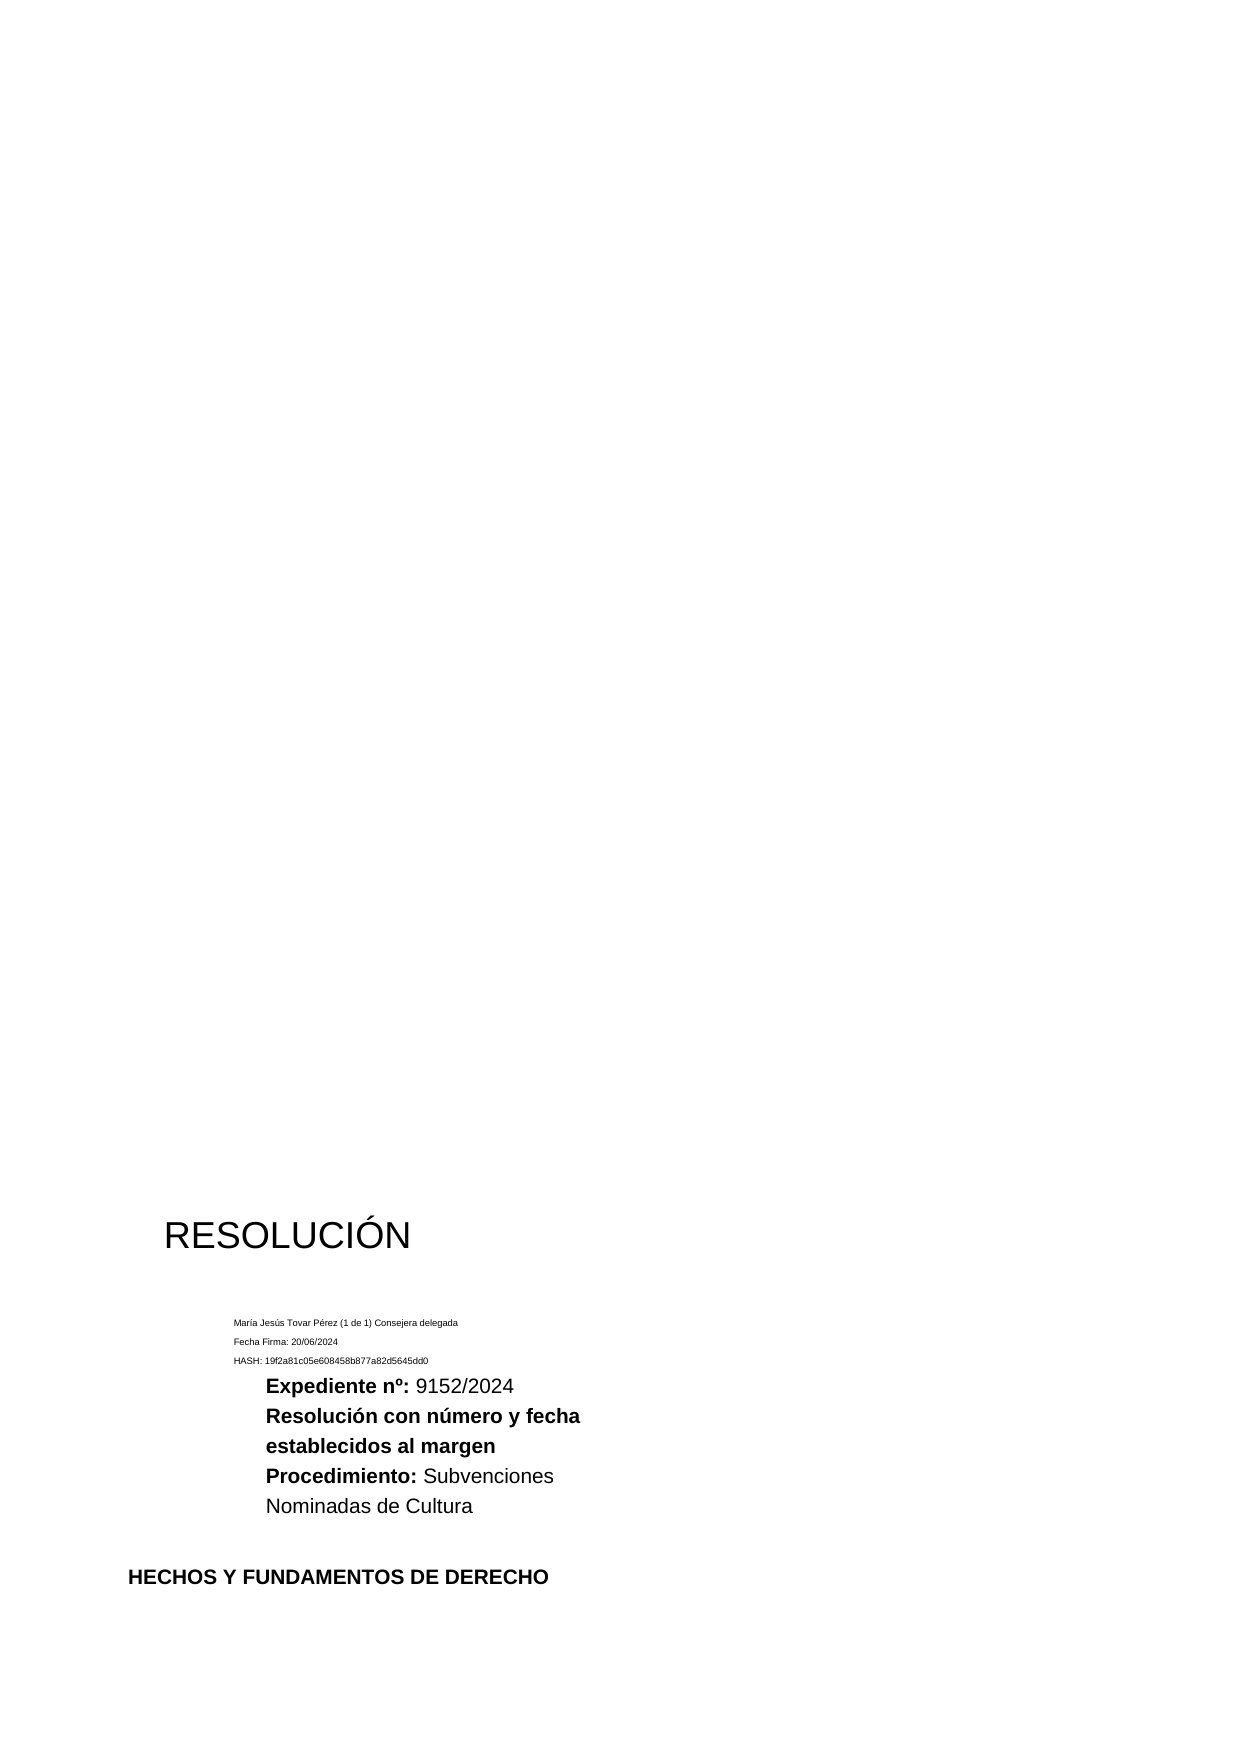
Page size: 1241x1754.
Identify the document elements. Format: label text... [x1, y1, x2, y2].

text HASH: 19f2a81c05e608458b877a82d5645dd0 [233, 1356, 1122, 1366]
text Expediente nº: 9152/2024 [266, 1374, 1122, 1398]
text HECHOS Y FUNDAMENTOS DE DERECHO [128, 1565, 1122, 1589]
text RESOLUCIÓN [163, 1213, 1122, 1256]
text Fecha Firma: 20/06/2024 [233, 1337, 1122, 1348]
text Resolución con número y fecha establecidos al margen Procedimiento: Subvenciones Nominadas de Cultura [266, 1404, 624, 1518]
text María Jesús Tovar Pérez (1 de 1) Consejera delegada [233, 1318, 942, 1329]
